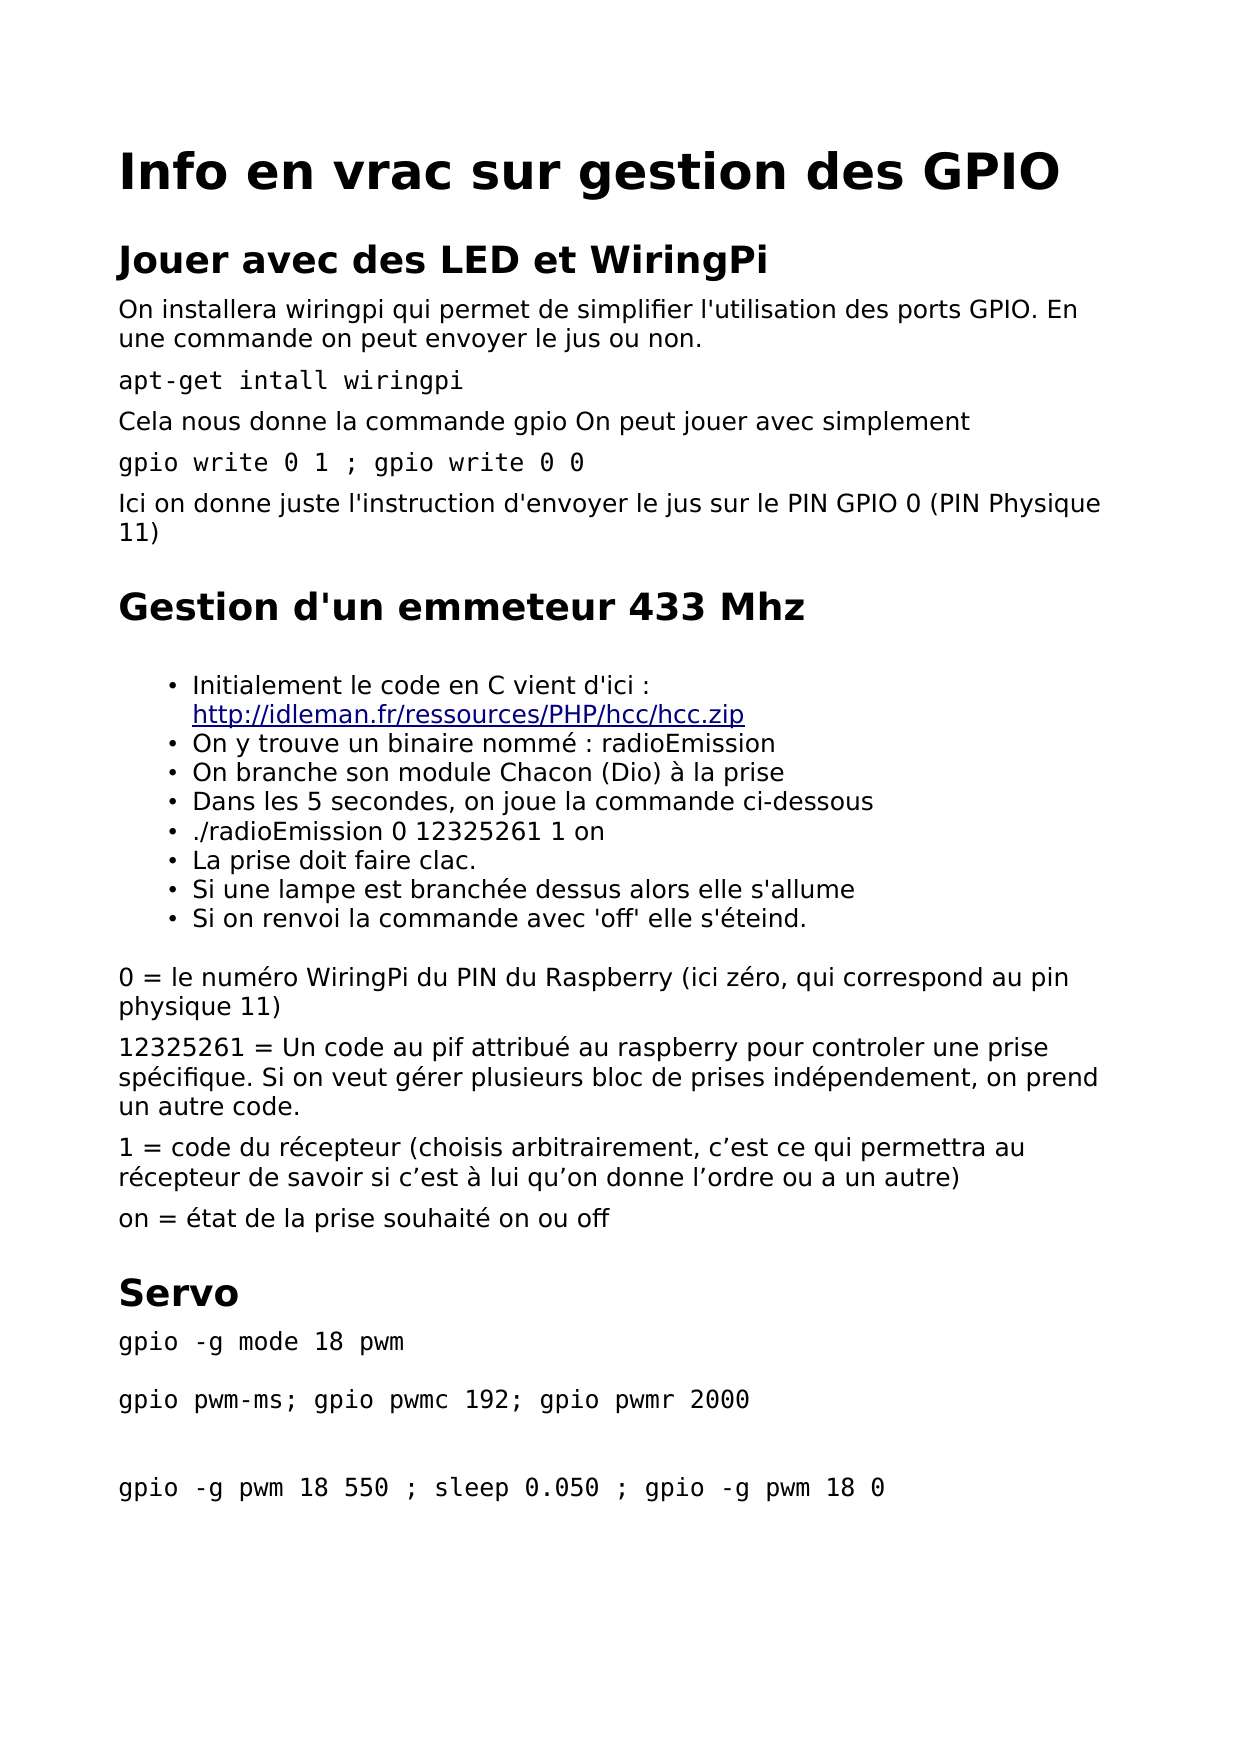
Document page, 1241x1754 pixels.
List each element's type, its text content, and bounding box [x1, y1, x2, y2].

list ./radioEmission 0 12325261 1 on [177, 817, 1122, 846]
subtitle Gestion d'un emmeteur 433 Mhz [118, 585, 1122, 629]
text apt-get intall wiringpi [118, 366, 1122, 395]
text 1 = code du récepteur (choisis arbitrairement, c’est ce qui permettra au récepteur de savoir si c’est à lui qu’on donne l’ordre ou a un autre) [118, 1134, 1122, 1192]
list On y trouve un binaire nommé : radioEmission [177, 729, 1122, 758]
text gpio -g mode 18 pwm gpio pwm-ms; gpio pwmc 192; gpio pwmr 2000 gpio -g pwm 18 550 ; sleep 0.050 ; gpio -g pwm 18 0 [118, 1327, 1122, 1502]
subtitle Jouer avec des LED et WiringPi [118, 239, 1122, 282]
text 12325261 = Un code au pif attribué au raspberry pour controler une prise spécifique. Si on veut gérer plusieurs bloc de prises indépendement, on prend un autre code. [118, 1034, 1122, 1121]
subtitle Servo [118, 1271, 1122, 1315]
text gpio write 0 1 ; gpio write 0 0 [118, 448, 1122, 478]
list Dans les 5 secondes, on joue la commande ci-dessous [177, 787, 1122, 817]
list Si une lampe est branchée dessus alors elle s'allume [177, 875, 1122, 904]
text on = état de la prise souhaité on ou off [118, 1204, 1122, 1234]
text On installera wiringpi qui permet de simplifier l'utilisation des ports GPIO. En une commande on peut envoyer le jus ou non. [118, 295, 1122, 353]
text 0 = le numéro WiringPi du PIN du Raspberry (ici zéro, qui correspond au pin physique 11) [118, 963, 1122, 1021]
text Cela nous donne la commande gpio On peut jouer avec simplement [118, 407, 1122, 436]
list Initialement le code en C vient d'ici : http://idleman.fr/ressources/PHP/hcc/hcc.zip [177, 671, 1122, 729]
list On branche son module Chacon (Dio) à la prise [177, 758, 1122, 787]
list Si on renvoi la commande avec 'off' elle s'éteind. [177, 904, 1122, 933]
subtitle Info en vrac sur gestion des GPIO [118, 143, 1122, 201]
text Ici on donne juste l'instruction d'envoyer le jus sur le PIN GPIO 0 (PIN Physique 11) [118, 489, 1122, 548]
list La prise doit faire clac. [177, 846, 1122, 875]
